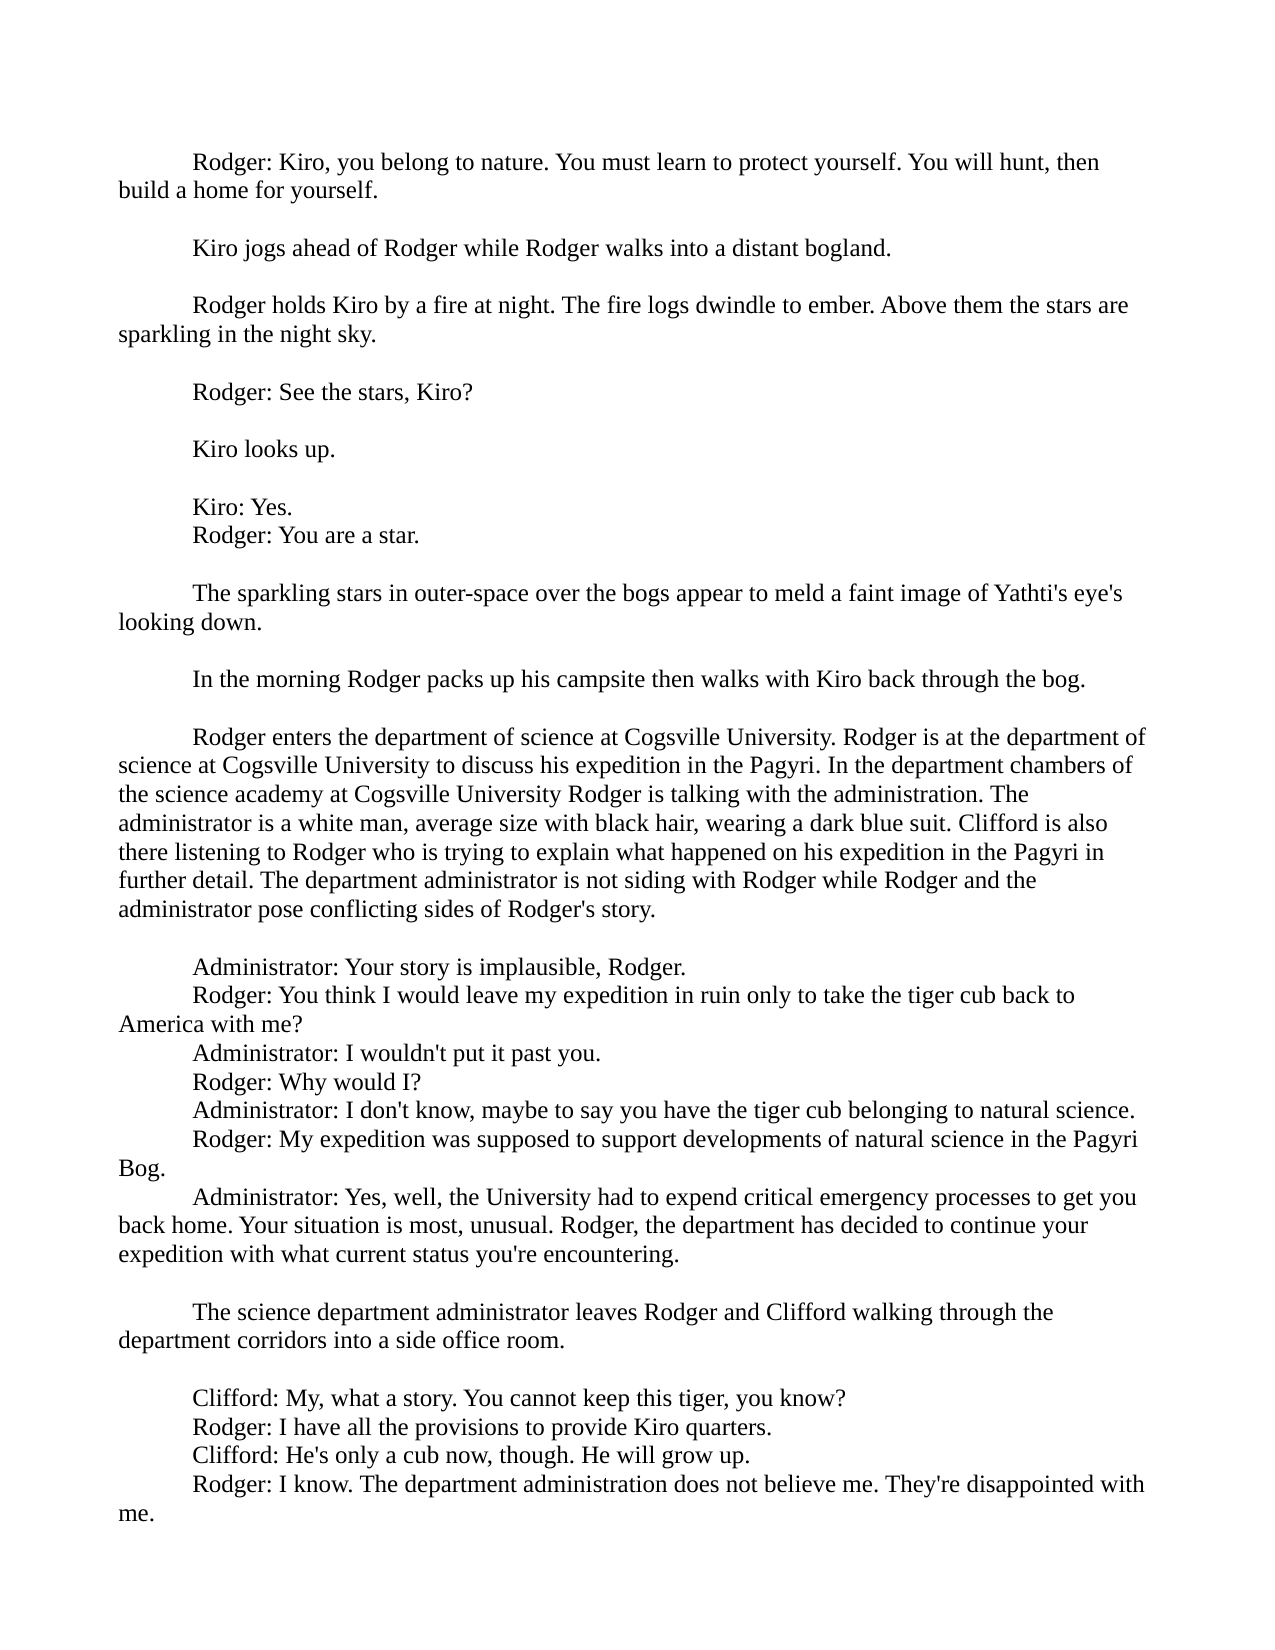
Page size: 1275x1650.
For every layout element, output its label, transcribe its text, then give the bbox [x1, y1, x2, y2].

text Rodger enters the department of science at Cogsville University. Rodger is at the department of science at Cogsville University to discuss his expedition in the Pagyri. In the department chambers of the science academy at Cogsville University Rodger is talking with the administration. The administrator is a white man, average size with black hair, wearing a dark blue suit. Clifford is also there listening to Rodger who is trying to explain what happened on his expedition in the Pagyri in further detail. The department administrator is not siding with Rodger while Rodger and the administrator pose conflicting sides of Rodger's story. [118, 722, 1157, 923]
text Administrator: I don't know, maybe to say you have the tiger cub belonging to natural science. [118, 1096, 1157, 1124]
text Kiro looks up. [118, 434, 1157, 463]
text The sparkling stars in outer-space over the bogs appear to meld a faint image of Yathti's eye's looking down. [118, 578, 1157, 636]
text Rodger: I have all the provisions to provide Kiro quarters. [118, 1412, 1157, 1441]
text Administrator: I wouldn't put it past you. [118, 1038, 1157, 1067]
text Rodger: My expedition was supposed to support developments of natural science in the Pagyri Bog. [118, 1124, 1157, 1182]
text Rodger: Why would I? [118, 1067, 1157, 1096]
text Rodger: See the stars, Kiro? [118, 377, 1157, 406]
text Rodger: I know. The department administration does not believe me. They're disappointed with me. [118, 1469, 1157, 1527]
text The science department administrator leaves Rodger and Clifford walking through the department corridors into a side office room. [118, 1297, 1157, 1354]
text Rodger: You are a star. [118, 521, 1157, 549]
text Rodger holds Kiro by a fire at night. The fire logs dwindle to ember. Above them the stars are sparkling in the night sky. [118, 291, 1157, 348]
text Administrator: Yes, well, the University had to expend critical emergency processes to get you back home. Your situation is most, unusual. Rodger, the department has decided to continue your expedition with what current status you're encountering. [118, 1182, 1157, 1268]
text Clifford: He's only a cub now, though. He will grow up. [118, 1441, 1157, 1469]
text Administrator: Your story is implausible, Rodger. [118, 952, 1157, 981]
text Kiro: Yes. [118, 492, 1157, 521]
text Clifford: My, what a story. You cannot keep this tiger, you know? [118, 1383, 1157, 1412]
text Rodger: You think I would leave my expedition in ruin only to take the tiger cub back to America with me? [118, 981, 1157, 1038]
text In the morning Rodger packs up his campsite then walks with Kiro back through the bog. [118, 664, 1157, 693]
text Kiro jogs ahead of Rodger while Rodger walks into a distant bogland. [118, 233, 1157, 262]
text Rodger: Kiro, you belong to nature. You must learn to protect yourself. You will hunt, then build a home for yourself. [118, 147, 1157, 204]
